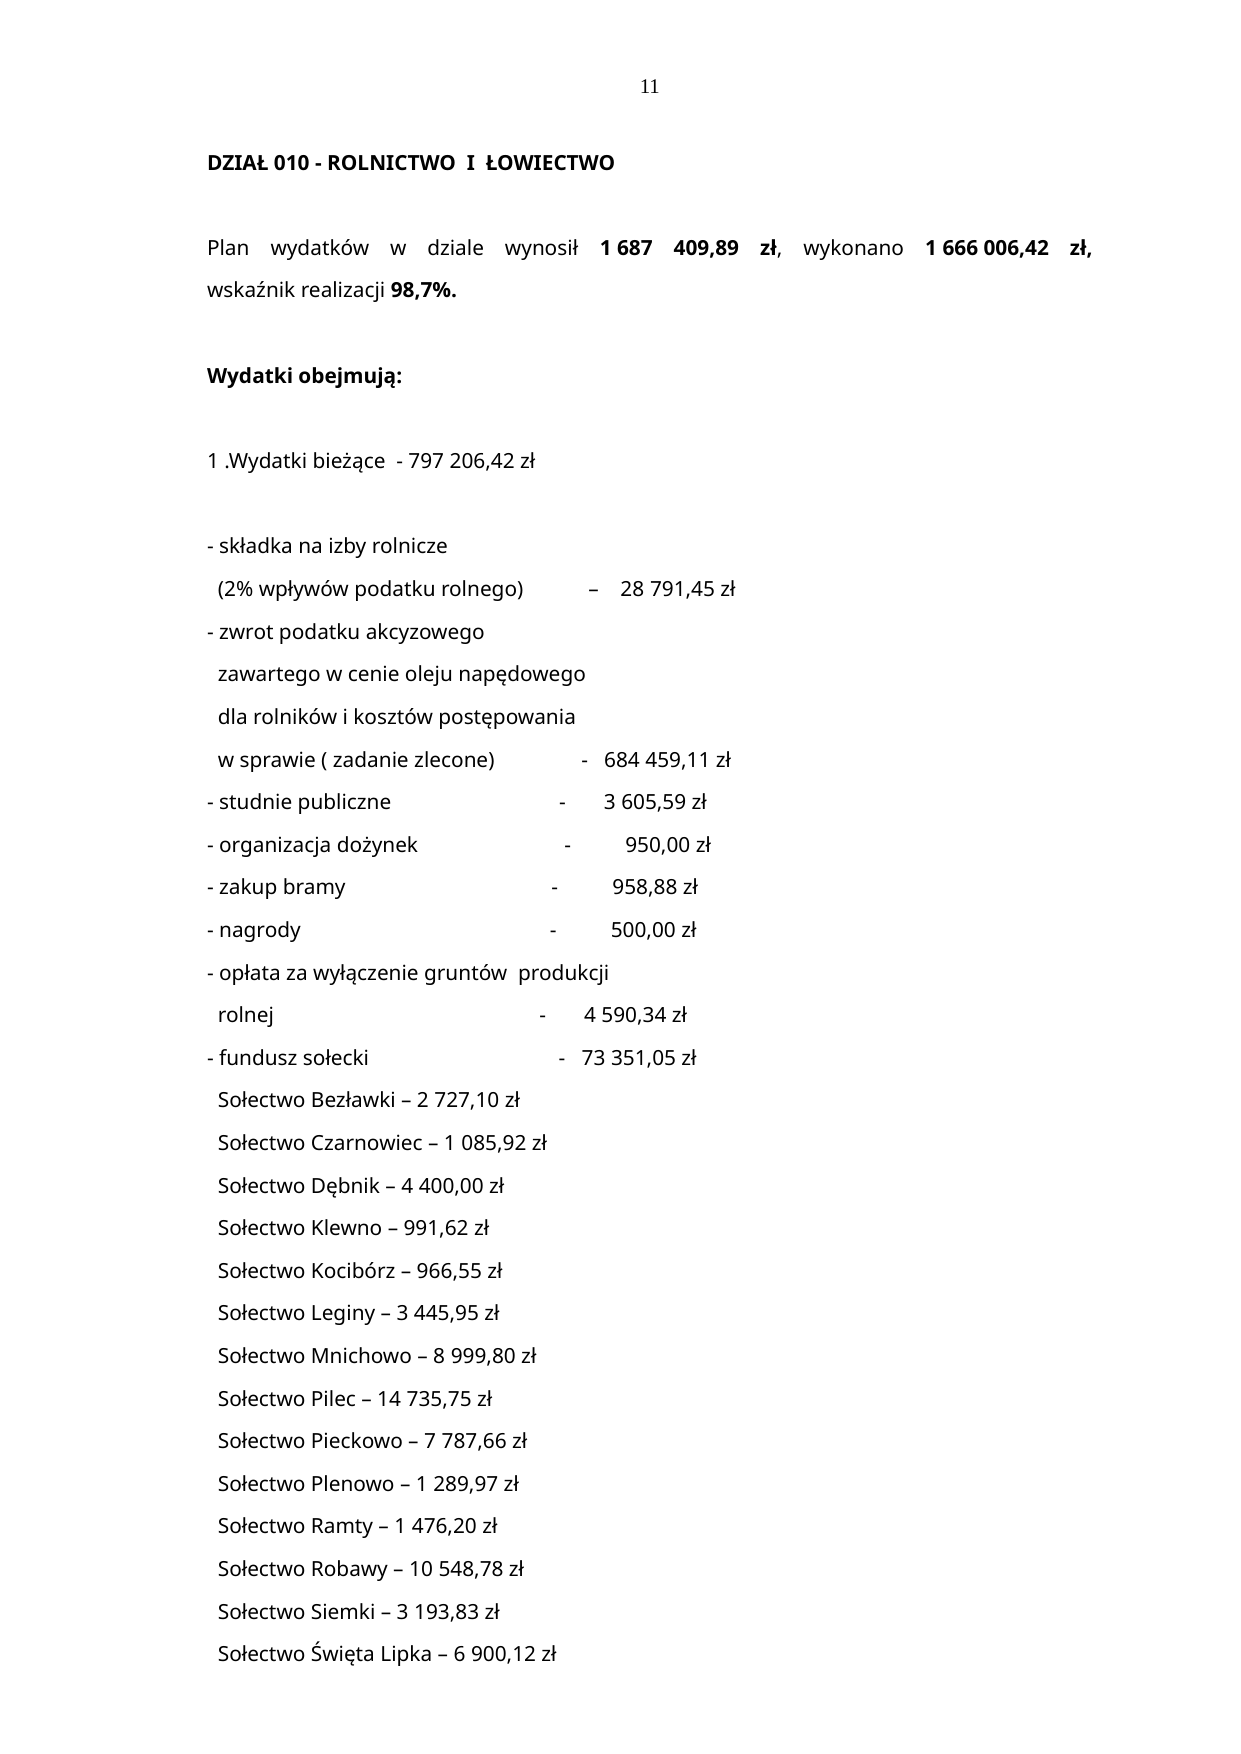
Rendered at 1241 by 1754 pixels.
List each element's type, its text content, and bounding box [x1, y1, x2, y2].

text Sołectwo Pilec – 14 735,75 zł [207, 1384, 1092, 1412]
text w sprawie ( zadanie zlecone) - 684 459,11 zł [207, 745, 1092, 773]
text - składka na izby rolnicze [207, 532, 1092, 560]
text Plan wydatków w dziale wynosił 1 687 409,89 zł, wykonano 1 666 006,42 zł, wskaźnik realizacji 98,7%. [207, 233, 1092, 304]
text Sołectwo Pieckowo – 7 787,66 zł [207, 1426, 1092, 1455]
text (2% wpływów podatku rolnego) – 28 791,45 zł [207, 574, 1092, 603]
text - organizacja dożynek - 950,00 zł [207, 830, 1092, 858]
text Wydatki obejmują: [207, 361, 1092, 389]
text Sołectwo Mnichowo – 8 999,80 zł [207, 1341, 1092, 1369]
text Sołectwo Leginy – 3 445,95 zł [207, 1298, 1092, 1327]
text Sołectwo Bezławki – 2 727,10 zł [207, 1086, 1092, 1114]
text Sołectwo Siemki – 3 193,83 zł [207, 1597, 1092, 1625]
text - nagrody - 500,00 zł [207, 915, 1092, 943]
text Sołectwo Czarnowiec – 1 085,92 zł [207, 1128, 1092, 1157]
text Sołectwo Święta Lipka – 6 900,12 zł [207, 1639, 1092, 1668]
text Sołectwo Robawy – 10 548,78 zł [207, 1554, 1092, 1583]
text - zwrot podatku akcyzowego [207, 617, 1092, 645]
text dla rolników i kosztów postępowania [207, 702, 1092, 731]
text Sołectwo Dębnik – 4 400,00 zł [207, 1171, 1092, 1199]
text - zakup bramy - 958,88 zł [207, 872, 1092, 901]
text zawartego w cenie oleju napędowego [207, 659, 1092, 688]
text - studnie publiczne - 3 605,59 zł [207, 787, 1092, 816]
text - fundusz sołecki - 73 351,05 zł [207, 1043, 1092, 1071]
text 1 .Wydatki bieżące - 797 206,42 zł [207, 446, 1092, 474]
text Sołectwo Plenowo – 1 289,97 zł [207, 1469, 1092, 1497]
text - opłata za wyłączenie gruntów produkcji [207, 958, 1092, 986]
text rolnej - 4 590,34 zł [207, 1000, 1092, 1029]
text DZIAŁ 010 - ROLNICTWO I ŁOWIECTWO [207, 148, 1092, 176]
text Sołectwo Klewno – 991,62 zł [207, 1213, 1092, 1242]
text Sołectwo Ramty – 1 476,20 zł [207, 1512, 1092, 1540]
text Sołectwo Kocibórz – 966,55 zł [207, 1256, 1092, 1284]
